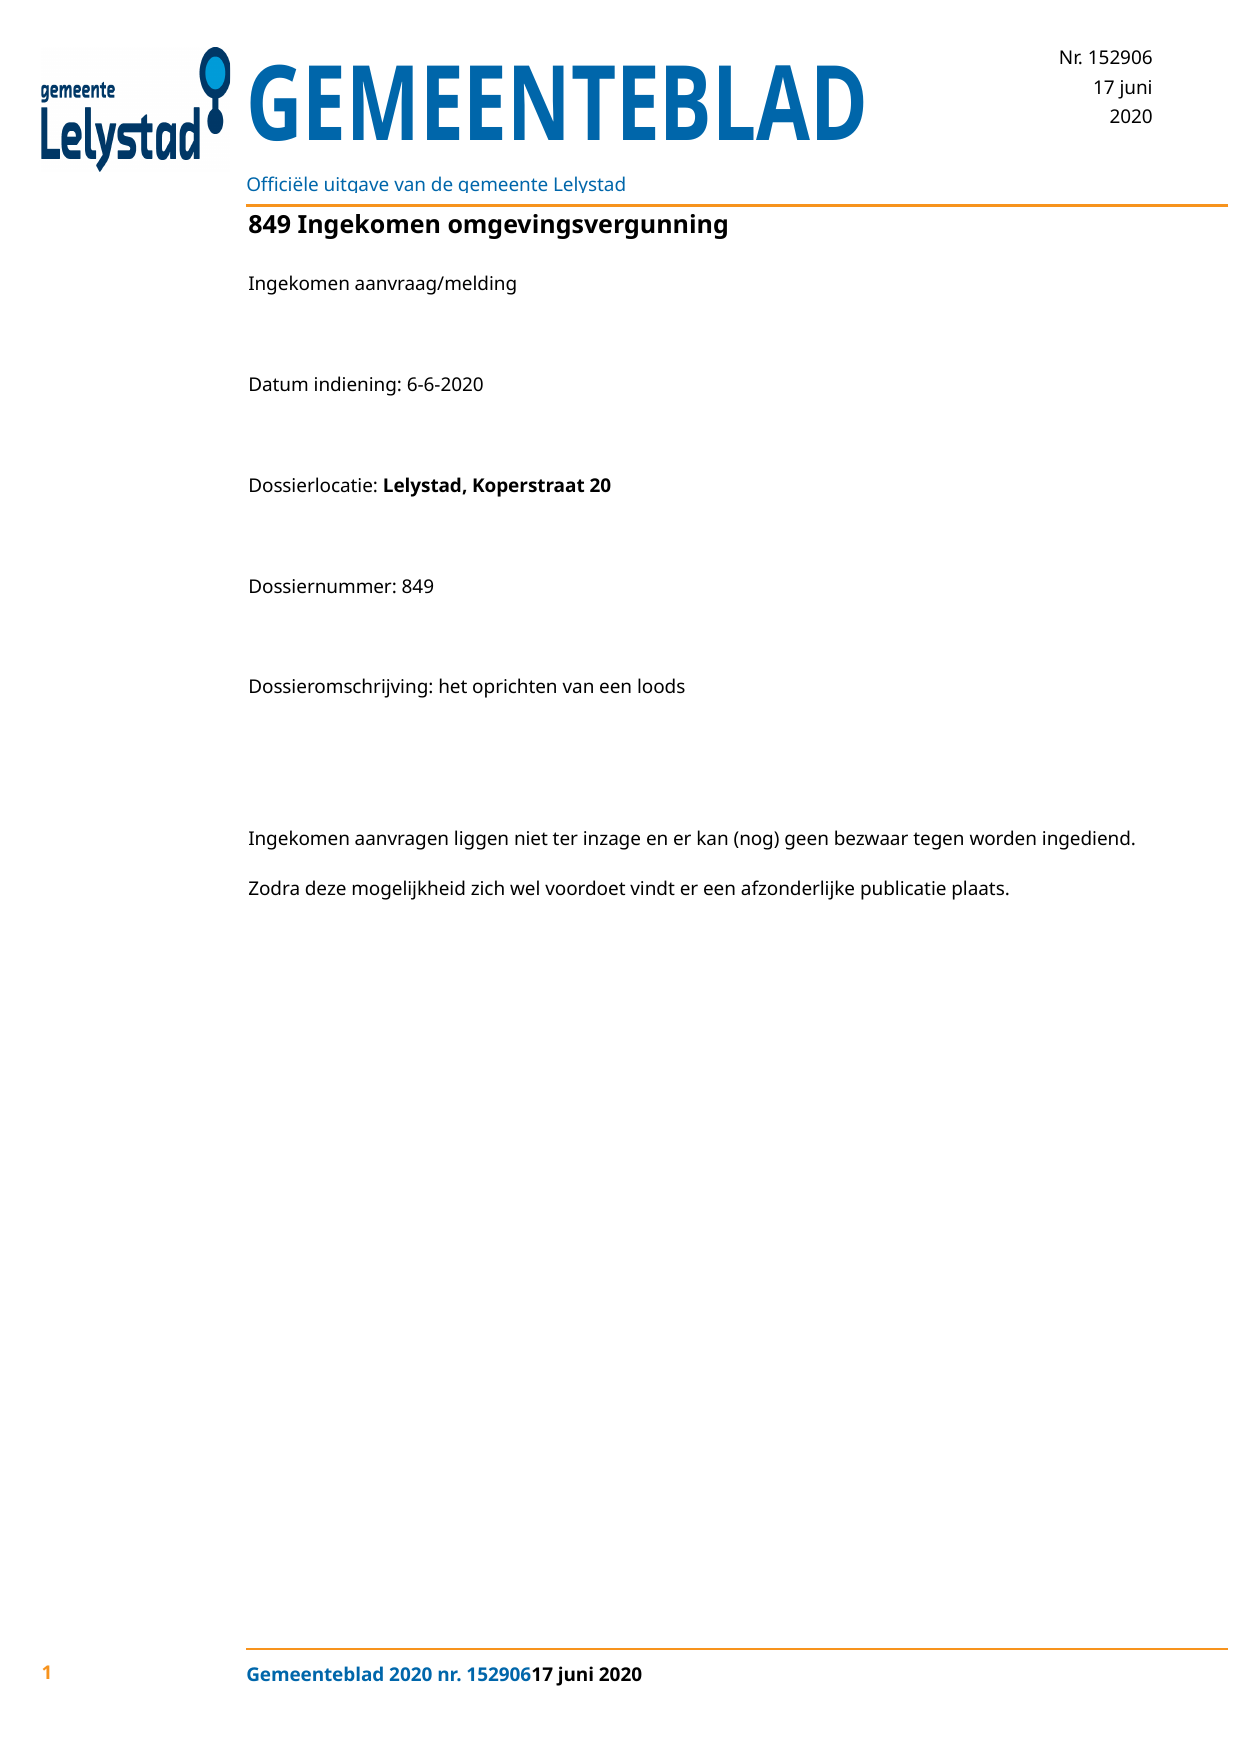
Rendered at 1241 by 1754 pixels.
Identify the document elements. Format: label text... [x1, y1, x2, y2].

text Zodra deze mogelijkheid zich wel voordoet vindt er een afzonderlijke publicatie plaats. [248, 875, 1152, 901]
text Dossierlocatie: Lelystad, Koperstraat 20 [248, 472, 1152, 498]
text Datum indiening: 6-6-2020 [248, 371, 1152, 397]
text 849 Ingekomen omgevingsvergunning [248, 207, 1152, 241]
text Dossiernummer: 849 [248, 573, 1152, 598]
picture [41, 47, 231, 172]
text Dossieromschrijving: het oprichten van een loods [248, 674, 1152, 699]
text Ingekomen aanvragen liggen niet ter inzage en er kan (nog) geen bezwaar tegen worden ingediend. [248, 825, 1152, 851]
text Ingekomen aanvraag/melding [248, 270, 1152, 296]
